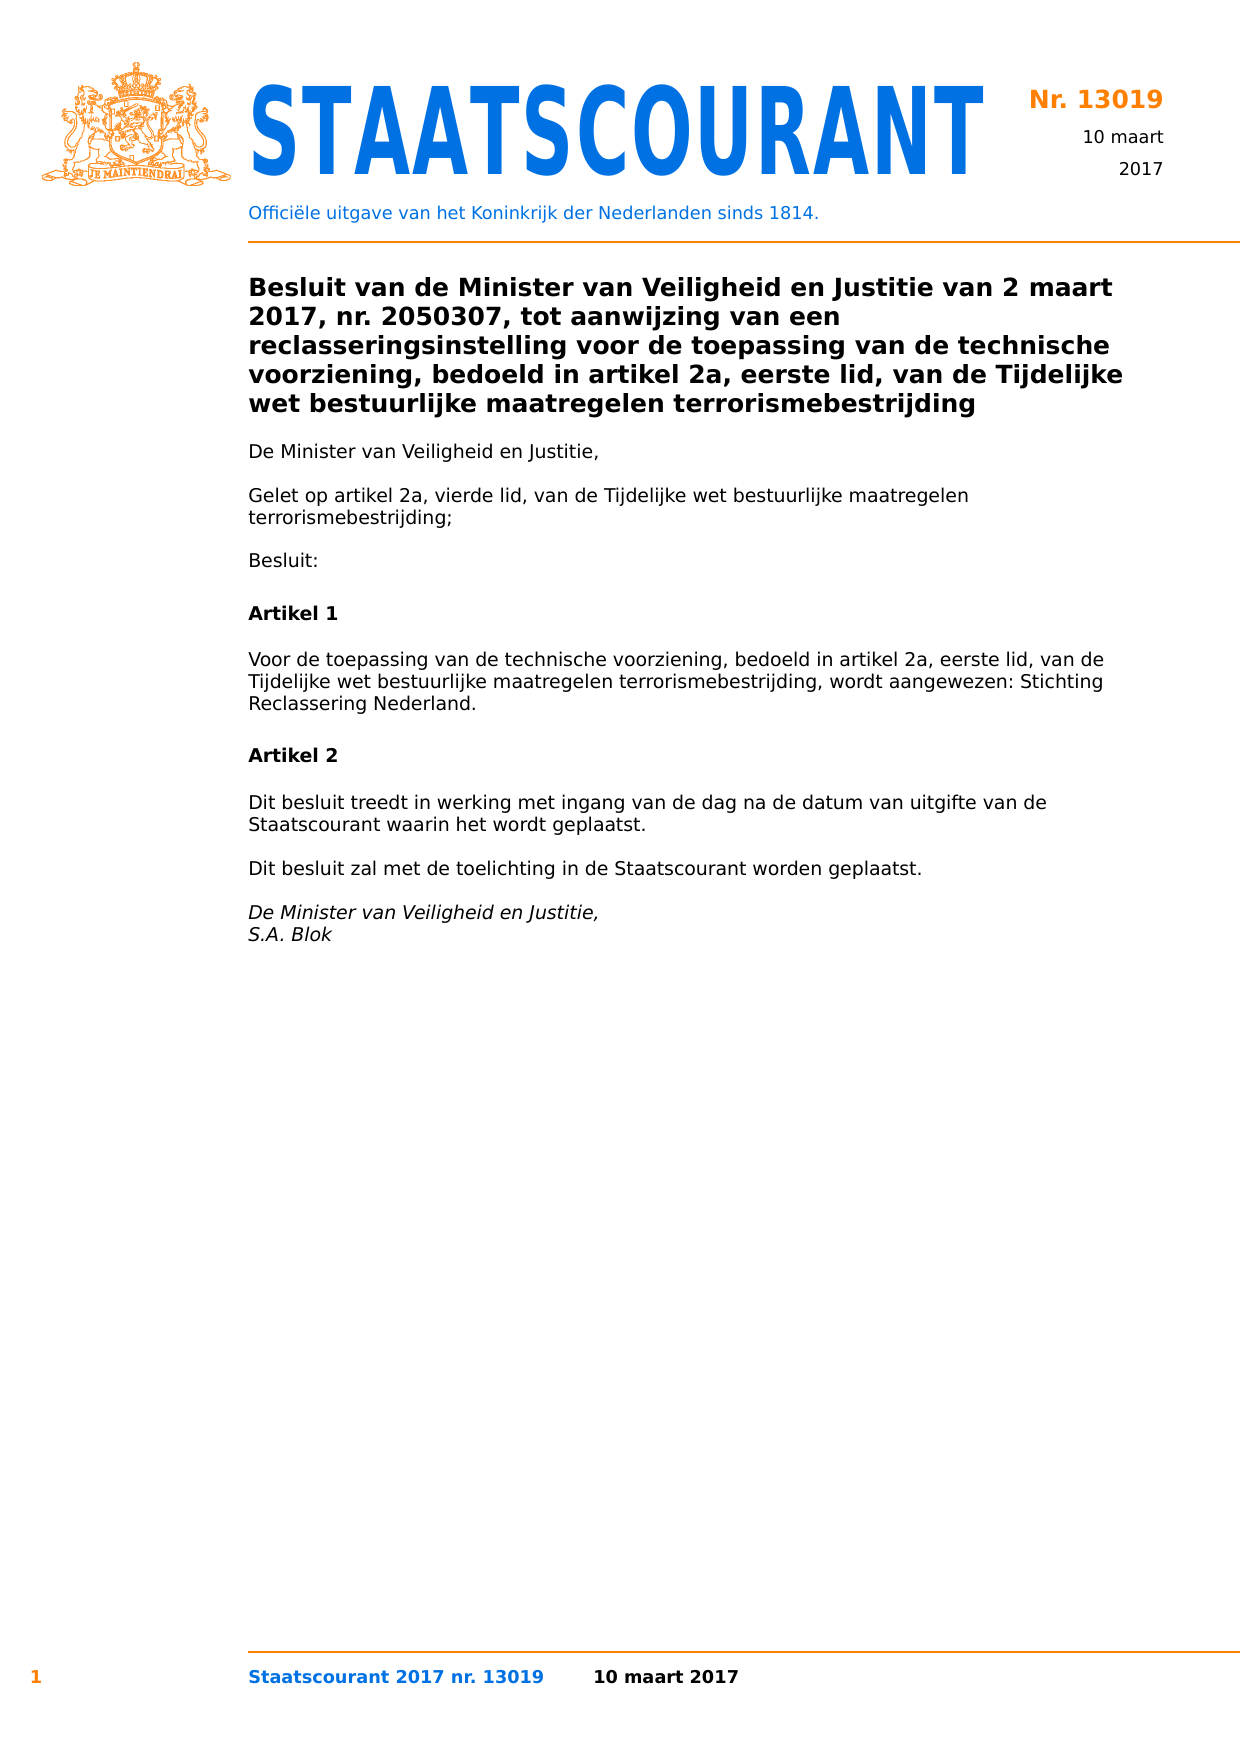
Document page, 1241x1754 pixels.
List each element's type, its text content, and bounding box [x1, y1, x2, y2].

table_cell Officiële uitgave van het Koninkrijk der Nederlanden sinds 1814. [248, 203, 1240, 241]
text Gelet op artikel 2a, vierde lid, van de Tijdelijke wet bestuurlijke maatregelen terrorismebestrijding; [248, 484, 1163, 528]
text De Minister van Veiligheid en Justitie, S.A. Blok [248, 902, 1163, 946]
subtitle Artikel 2 [248, 745, 1163, 767]
picture [41, 62, 231, 186]
table_cell 2017 [998, 153, 1240, 203]
table_cell 10 maart [998, 121, 1240, 153]
text Dit besluit treedt in werking met ingang van de dag na de datum van uitgifte van de Staatscourant waarin het wordt geplaatst. [248, 792, 1163, 836]
text Voor de toepassing van de technische voorziening, bedoeld in artikel 2a, eerste lid, van de Tijdelijke wet bestuurlijke maatregelen terrorismebestrijding, wordt aangewezen: Stichting Reclassering Nederland. [248, 649, 1163, 715]
text Besluit: [248, 550, 1163, 572]
subtitle Besluit van de Minister van Veiligheid en Justitie van 2 maart 2017, nr. 2050307, tot aanwijzing van een reclasseringsinstelling voor de toepassing van de technische voorziening, bedoeld in artikel 2a, eerste lid, van de Tijdelijke wet bestuurlijke maatregelen terrorismebestrijding [248, 273, 1163, 419]
table_header [25, 62, 248, 241]
text De Minister van Veiligheid en Justitie, [248, 441, 1163, 463]
table_header STAATSCOURANT [248, 62, 998, 203]
text Dit besluit zal met de toelichting in de Staatscourant worden geplaatst. [248, 858, 1163, 880]
subtitle Artikel 1 [248, 602, 1163, 624]
table_header Nr. 13019 [998, 62, 1240, 121]
